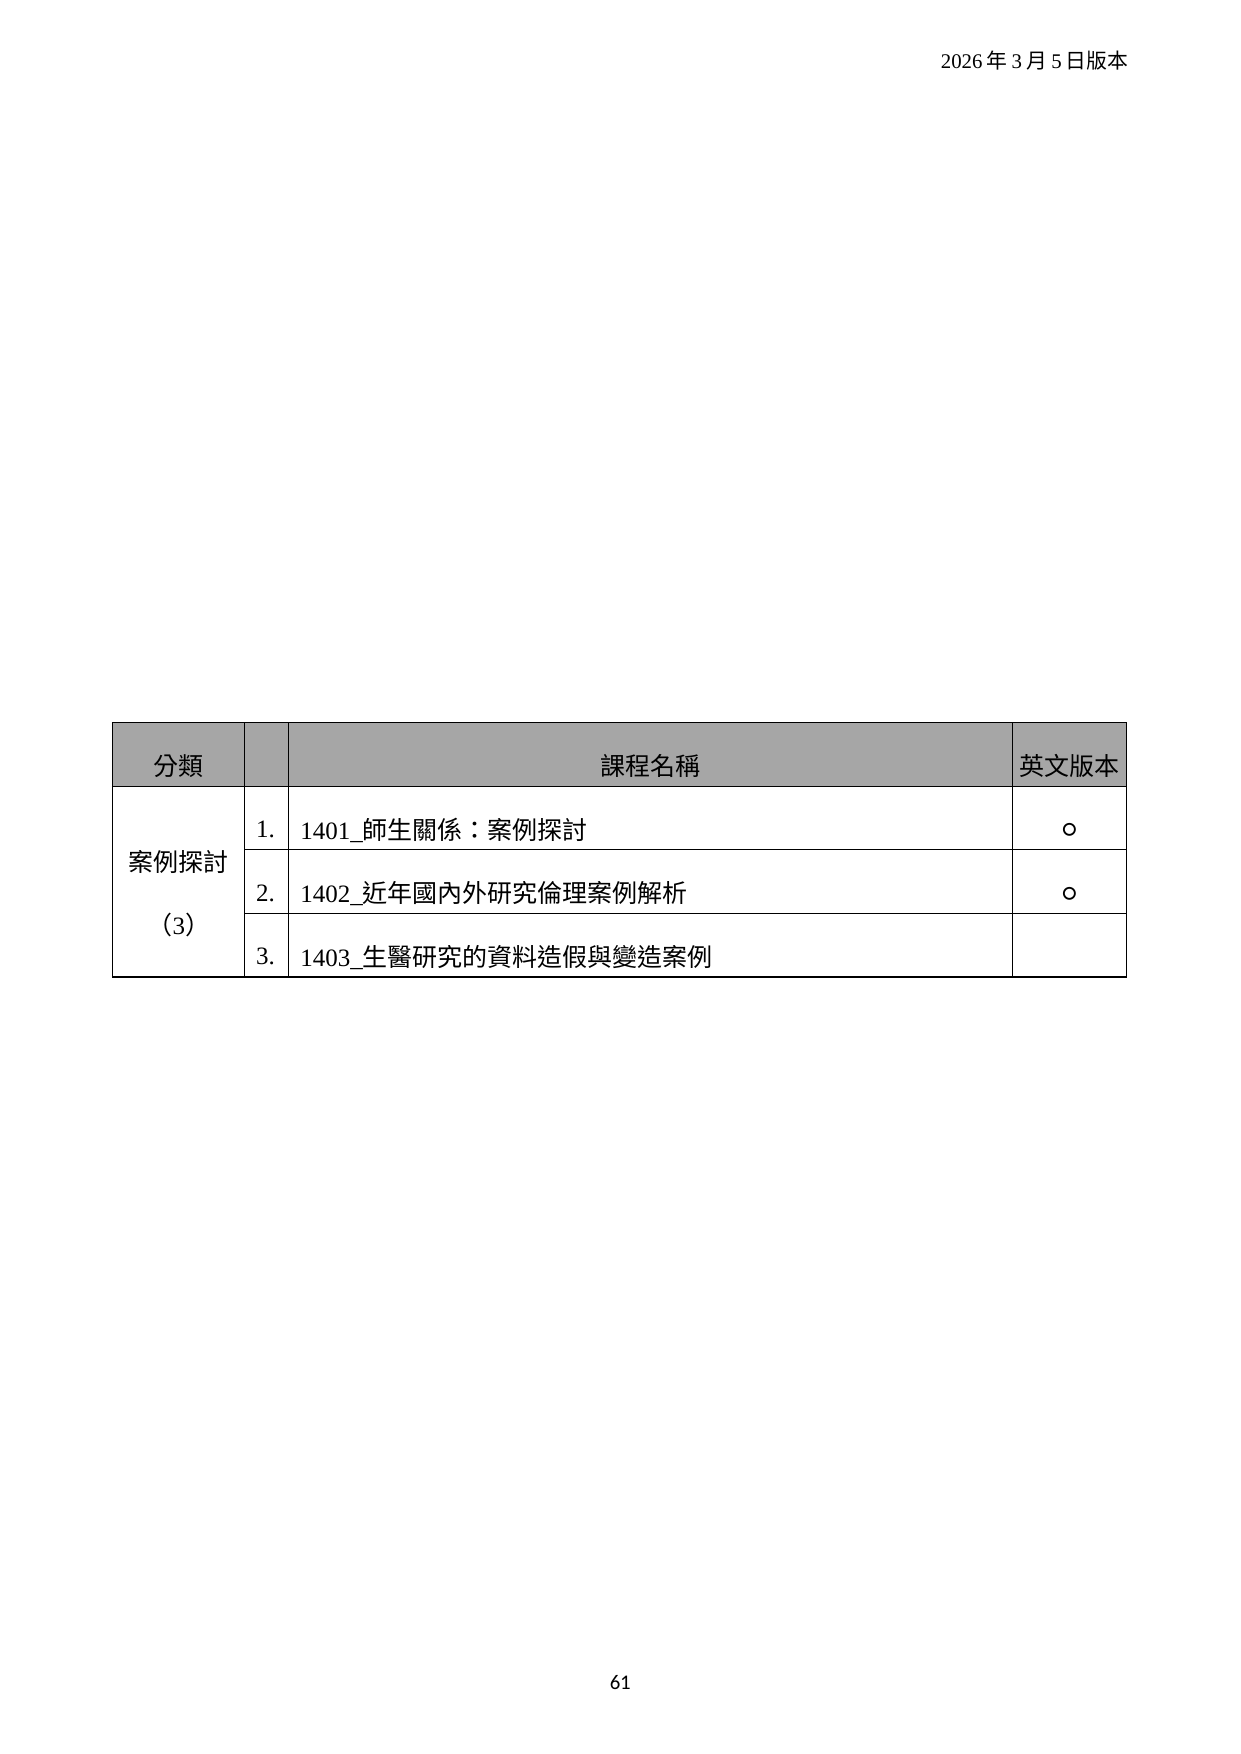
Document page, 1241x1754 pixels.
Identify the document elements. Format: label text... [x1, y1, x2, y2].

table_header 課程名稱 [289, 723, 1012, 786]
table_header [245, 723, 288, 786]
table_cell [245, 850, 288, 913]
table_cell ○ [1013, 787, 1126, 849]
table_cell [1013, 914, 1126, 976]
table_cell 案例探討 （3） [113, 787, 244, 976]
table_cell 1402_近年國內外研究倫理案例解析 [289, 850, 1012, 913]
table_cell ○ [1013, 850, 1126, 913]
table_cell 1401_師生關係：案例探討 [289, 787, 1012, 849]
table_cell [245, 787, 288, 849]
table_cell [245, 914, 288, 976]
table_header 英文版本 [1013, 723, 1126, 786]
table_header 分類 [113, 723, 244, 786]
table_cell 1403_生醫研究的資料造假與變造案例 [289, 914, 1012, 976]
